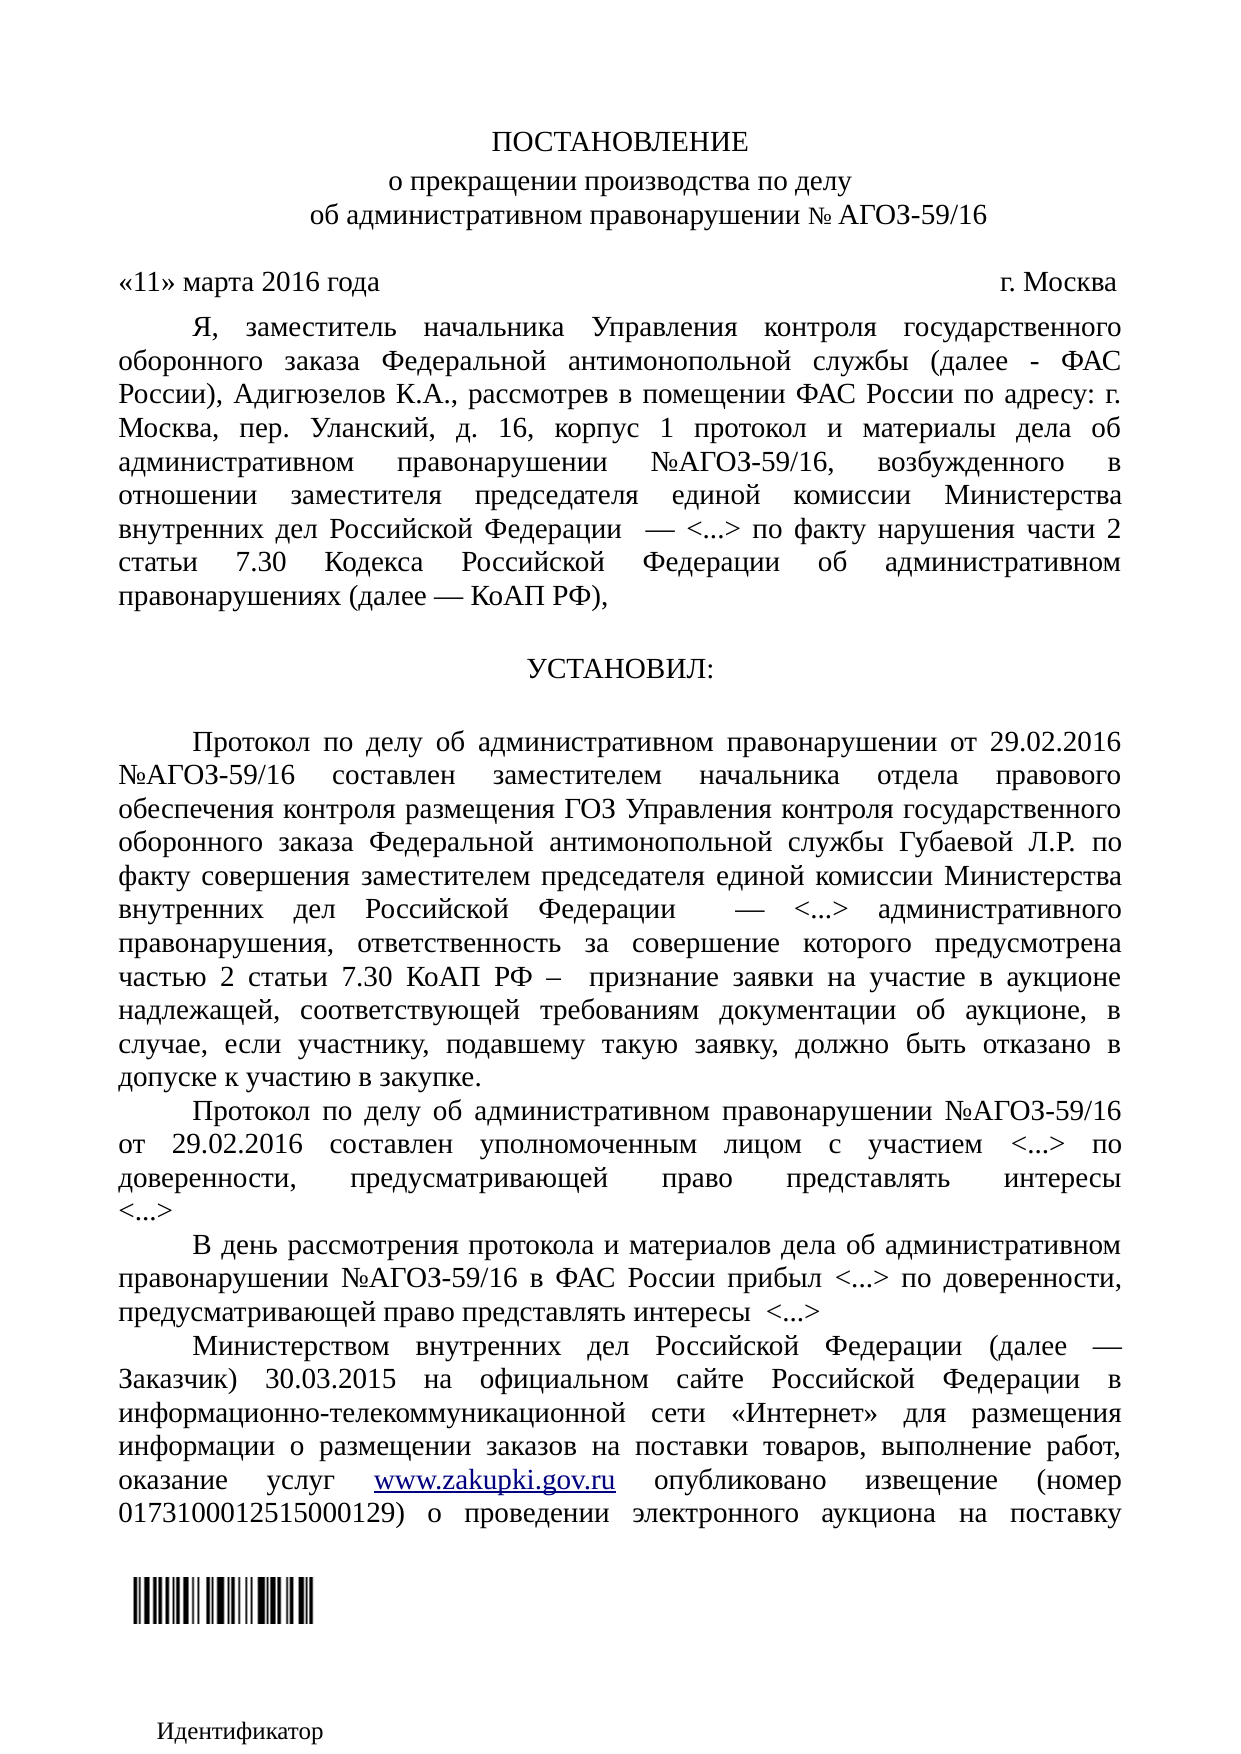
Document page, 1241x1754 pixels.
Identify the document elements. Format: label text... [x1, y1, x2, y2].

text В день рассмотрения протокола и материалов дела об административном правонарушении №АГОЗ-59/16 в ФАС России прибыл <...> по доверенности, предусматривающей право представлять интересы <...> [118, 1227, 1122, 1328]
text Протокол по делу об административном правонарушении №АГОЗ-59/16 от 29.02.2016 составлен уполномоченным лицом с участием <...> по доверенности, предусматривающей право представлять интересы <...> [118, 1093, 1122, 1227]
text «11» марта 2016 года г. Москва [118, 264, 1122, 298]
text ПОСТАНОВЛЕНИЕ [118, 124, 1122, 158]
text о прекращении производства по делу [118, 163, 1122, 197]
text Министерством внутренних дел Российской Федерации (далее — Заказчик) 30.03.2015 на официальном сайте Российской Федерации в информационно-телекоммуникационной сети «Интернет» для размещения информации о размещении заказов на поставки товаров, выполнение работ, оказание услуг www.zakupki.gov.ru опубликовано извещение (номер 0173100012515000129) о проведении электронного аукциона на поставку [118, 1328, 1122, 1529]
text об административном правонарушении № АГОЗ-59/16 [118, 197, 1122, 231]
picture [118, 1577, 331, 1624]
text Я, заместитель начальника Управления контроля государственного оборонного заказа Федеральной антимонопольной службы (далее - ФАС России), Адигюзелов К.А., рассмотрев в помещении ФАС России по адресу: г. Москва, пер. Уланский, д. 16, корпус 1 протокол и материалы дела об административном правонарушении №АГОЗ-59/16, возбужденного в отношении заместителя председателя единой комиссии Министерства внутренних дел Российской Федерации — <...> по факту нарушения части 2 статьи 7.30 Кодекса Российской Федерации об административном правонарушениях (далее — КоАП РФ), [118, 309, 1122, 611]
text УСТАНОВИЛ: [118, 651, 1122, 684]
text Протокол по делу об административном правонарушении от 29.02.2016 №АГОЗ-59/16 составлен заместителем начальника отдела правового обеспечения контроля размещения ГОЗ Управления контроля государственного оборонного заказа Федеральной антимонопольной службы Губаевой Л.Р. по факту совершения заместителем председателя единой комиссии Министерства внутренних дел Российской Федерации — <...> административного правонарушения, ответственность за совершение которого предусмотрена частью 2 статьи 7.30 КоАП РФ – признание заявки на участие в аукционе надлежащей, соответствующей требованиям документации об аукционе, в случае, если участнику, подавшему такую заявку, должно быть отказано в допуске к участию в закупке. [118, 724, 1122, 1093]
